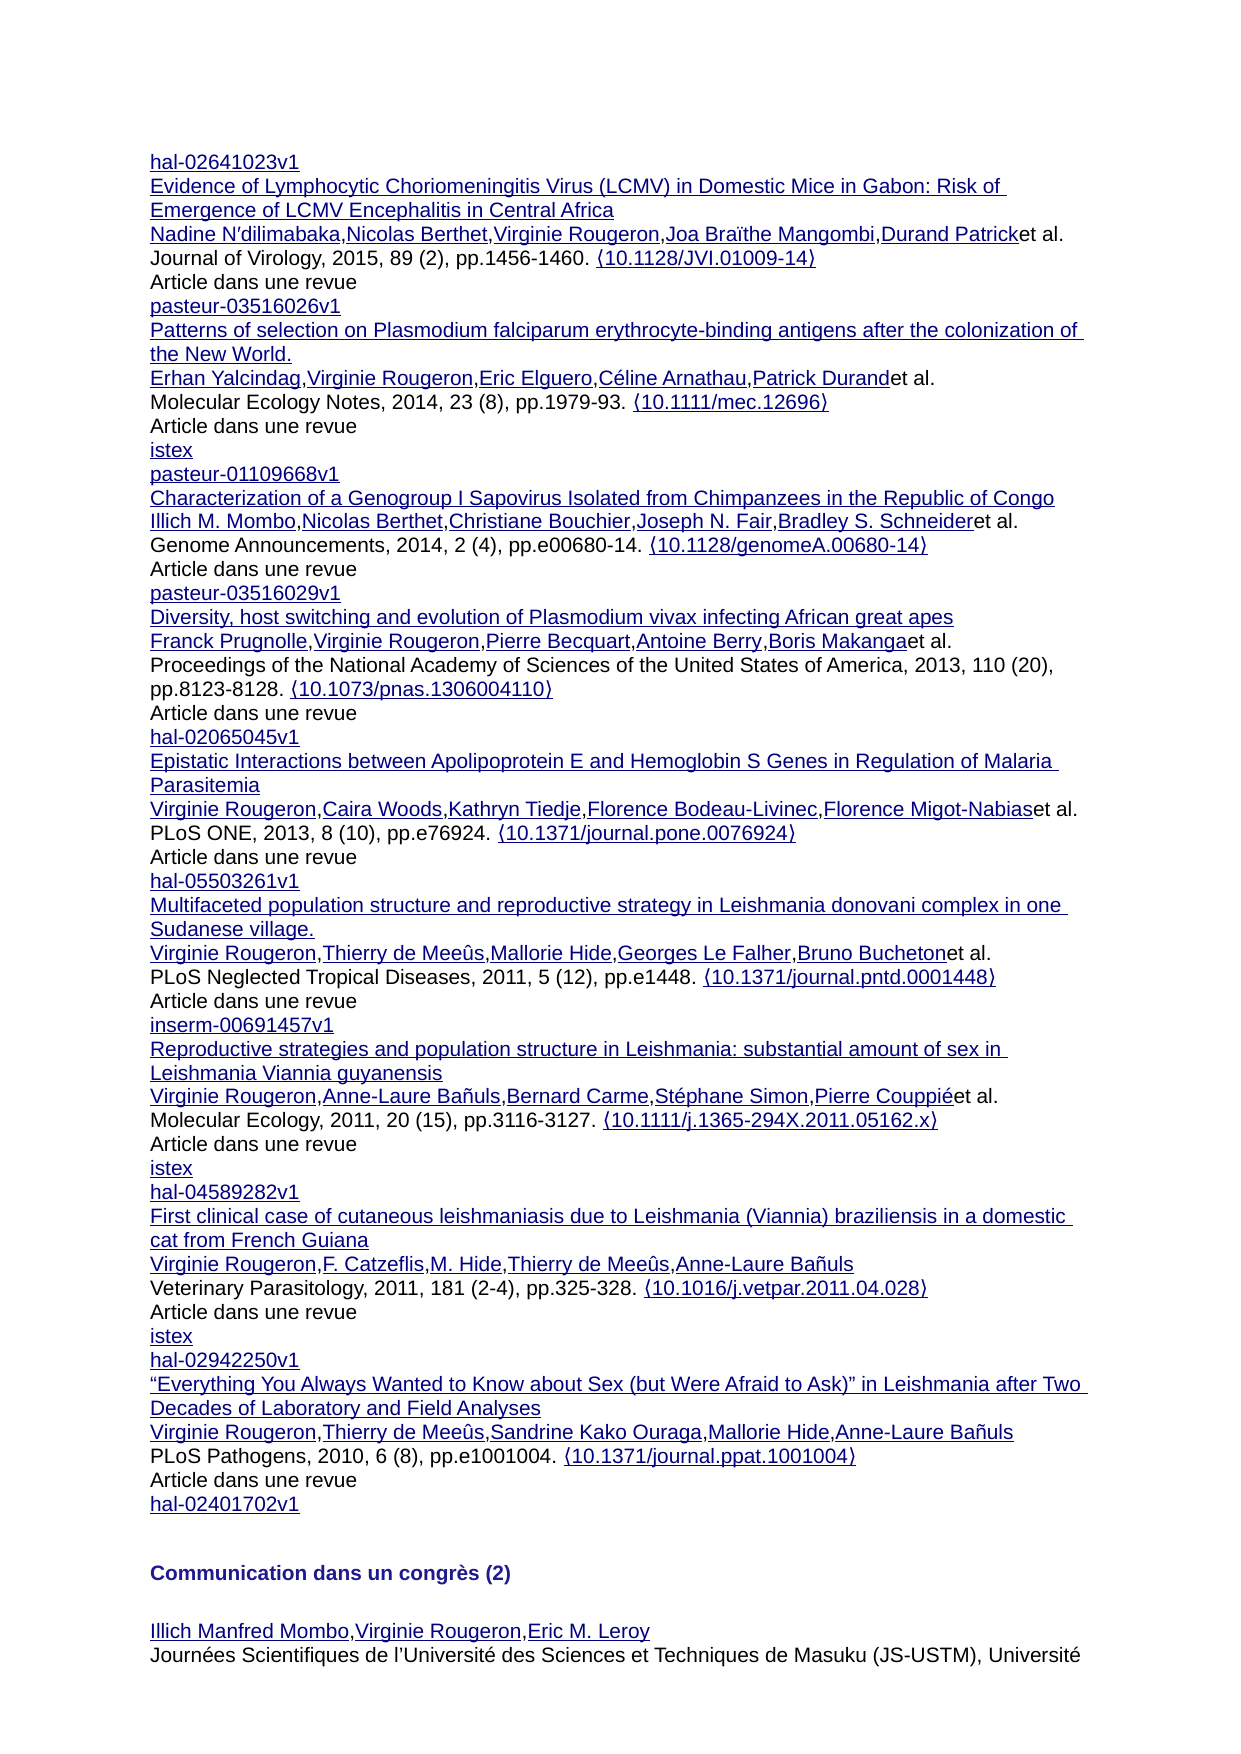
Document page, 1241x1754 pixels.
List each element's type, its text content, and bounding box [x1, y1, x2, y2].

table_cell Diversity, host switching and evolution of Plasmodium vivax infecting African great apes Franck Prugnolle,Virginie Rougeron,Pierre Becquart,Antoine Berry,Boris Makangaet al. Proceedings of the National Academy of Sciences of the United States of America, 2013, 110 (20), pp.8123-8128. ⟨10.1073/pnas.1306004110⟩ Article dans une revue hal-02065045v1 [150, 605, 1090, 749]
table_cell Characterization of a Genogroup I Sapovirus Isolated from Chimpanzees in the Republic of Congo Illich M. Mombo,Nicolas Berthet,Christiane Bouchier,Joseph N. Fair,Bradley S. Schneideret al. Genome Announcements, 2014, 2 (4), pp.e00680-14. ⟨10.1128/genomeA.00680-14⟩ Article dans une revue pasteur-03516029v1 [150, 485, 1090, 605]
table_cell “Everything You Always Wanted to Know about Sex (but Were Afraid to Ask)” in Leishmania after Two Decades of Laboratory and Field Analyses Virginie Rougeron,Thierry de Meeûs,Sandrine Kako Ouraga,Mallorie Hide,Anne-Laure Bañuls PLoS Pathogens, 2010, 6 (8), pp.e1001004. ⟨10.1371/journal.ppat.1001004⟩ Article dans une revue hal-02401702v1 [150, 1372, 1090, 1516]
subtitle Communication dans un congrès (2) [150, 1560, 1090, 1584]
table_header Diversity and zoonotic risk of astroviruses circulating among animals in Gabon Illich Manfred Mombo,Virginie Rougeron,Eric M. Leroy Journées Scientifiques de l’Université des Sciences et Techniques de Masuku (JS-USTM), Université des Sciences et Techniques de Masuku (USTM), Jan 2024, Franceville, Gabon Communication dans un congrès hal-04995046v1 [150, 1619, 1090, 1667]
table_cell Evidence of Lymphocytic Choriomeningitis Virus (LCMV) in Domestic Mice in Gabon: Risk of Emergence of LCMV Encephalitis in Central Africa Nadine N′dilimabaka,Nicolas Berthet,Virginie Rougeron,Joa Braïthe Mangombi,Durand Patricket al. Journal of Virology, 2015, 89 (2), pp.1456-1460. ⟨10.1128/JVI.01009-14⟩ Article dans une revue pasteur-03516026v1 [150, 174, 1090, 318]
table_cell hal-02641023v1 [150, 150, 1090, 174]
table_cell Epistatic Interactions between Apolipoprotein E and Hemoglobin S Genes in Regulation of Malaria Parasitemia Virginie Rougeron,Caira Woods,Kathryn Tiedje,Florence Bodeau-Livinec,Florence Migot-Nabiaset al. PLoS ONE, 2013, 8 (10), pp.e76924. ⟨10.1371/journal.pone.0076924⟩ Article dans une revue hal-05503261v1 [150, 749, 1090, 893]
table_cell Multifaceted population structure and reproductive strategy in Leishmania donovani complex in one Sudanese village. Virginie Rougeron,Thierry de Meeûs,Mallorie Hide,Georges Le Falher,Bruno Buchetonet al. PLoS Neglected Tropical Diseases, 2011, 5 (12), pp.e1448. ⟨10.1371/journal.pntd.0001448⟩ Article dans une revue inserm-00691457v1 [150, 893, 1090, 1036]
table_cell Reproductive strategies and population structure in Leishmania: substantial amount of sex in Leishmania Viannia guyanensis Virginie Rougeron,Anne-Laure Bañuls,Bernard Carme,Stéphane Simon,Pierre Couppiéet al. Molecular Ecology, 2011, 20 (15), pp.3116-3127. ⟨10.1111/j.1365-294X.2011.05162.x⟩ Article dans une revue istex hal-04589282v1 [150, 1036, 1090, 1204]
table_cell First clinical case of cutaneous leishmaniasis due to Leishmania (Viannia) braziliensis in a domestic cat from French Guiana Virginie Rougeron,F. Catzeflis,M. Hide,Thierry de Meeûs,Anne-Laure Bañuls Veterinary Parasitology, 2011, 181 (2-4), pp.325-328. ⟨10.1016/j.vetpar.2011.04.028⟩ Article dans une revue istex hal-02942250v1 [150, 1204, 1090, 1372]
table_cell Patterns of selection on Plasmodium falciparum erythrocyte-binding antigens after the colonization of the New World. Erhan Yalcindag,Virginie Rougeron,Eric Elguero,Céline Arnathau,Patrick Durandet al. Molecular Ecology Notes, 2014, 23 (8), pp.1979-93. ⟨10.1111/mec.12696⟩ Article dans une revue istex pasteur-01109668v1 [150, 318, 1090, 485]
